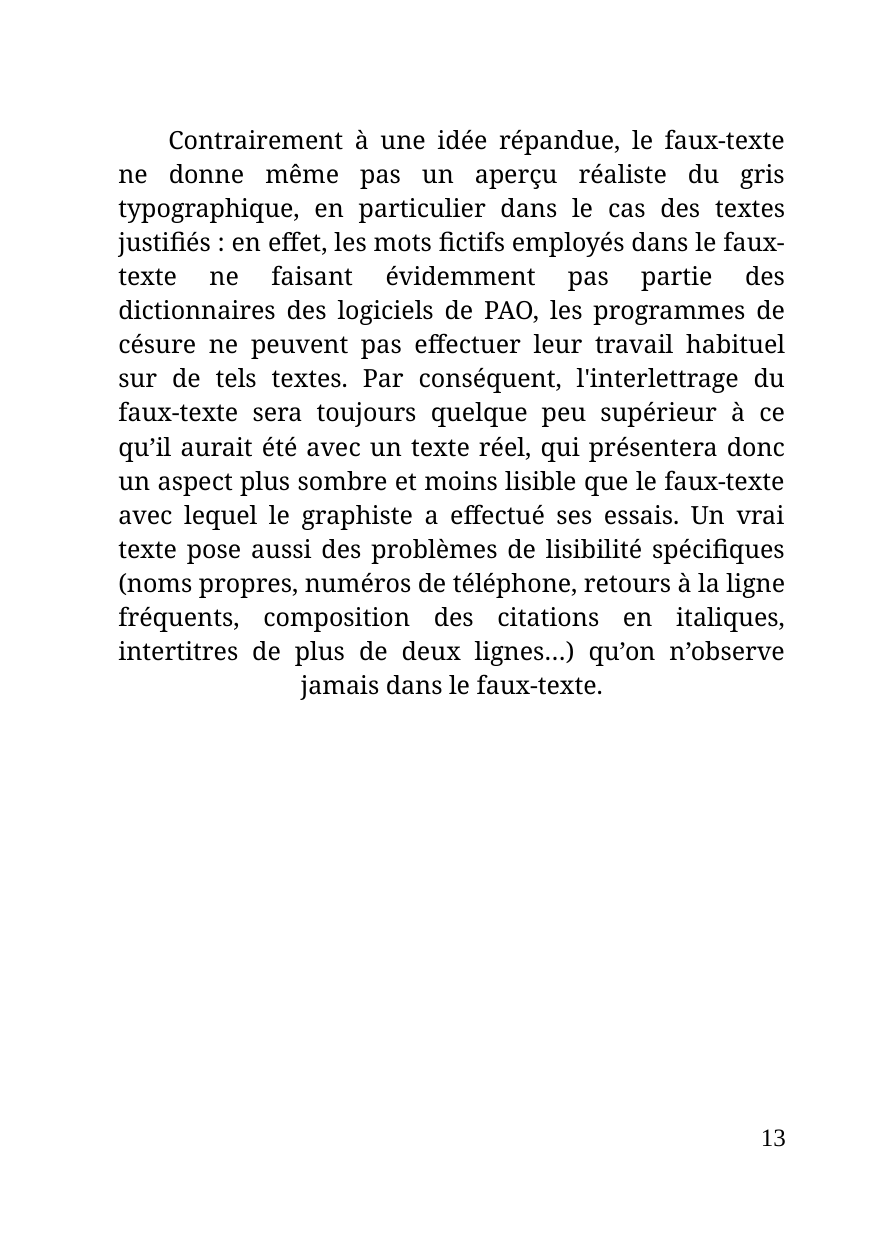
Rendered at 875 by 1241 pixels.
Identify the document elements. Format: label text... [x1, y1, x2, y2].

text Contrairement à une idée répandue, le faux-texte ne donne même pas un aperçu réaliste du gris typographique, en particulier dans le cas des textes justifiés : en effet, les mots fictifs employés dans le faux-texte ne faisant évidemment pas partie des dictionnaires des logiciels de PAO, les programmes de césure ne peuvent pas effectuer leur travail habituel sur de tels textes. Par conséquent, l'interlettrage du faux-texte sera toujours quelque peu supérieur à ce qu’il aurait été avec un texte réel, qui présentera donc un aspect plus sombre et moins lisible que le faux-texte avec lequel le graphiste a effectué ses essais. Un vrai texte pose aussi des problèmes de lisibilité spécifiques (noms propres, numéros de téléphone, retours à la ligne fréquents, composition des citations en italiques, intertitres de plus de deux lignes…) qu’on n’observe jamais dans le faux-texte. [118, 123, 786, 702]
